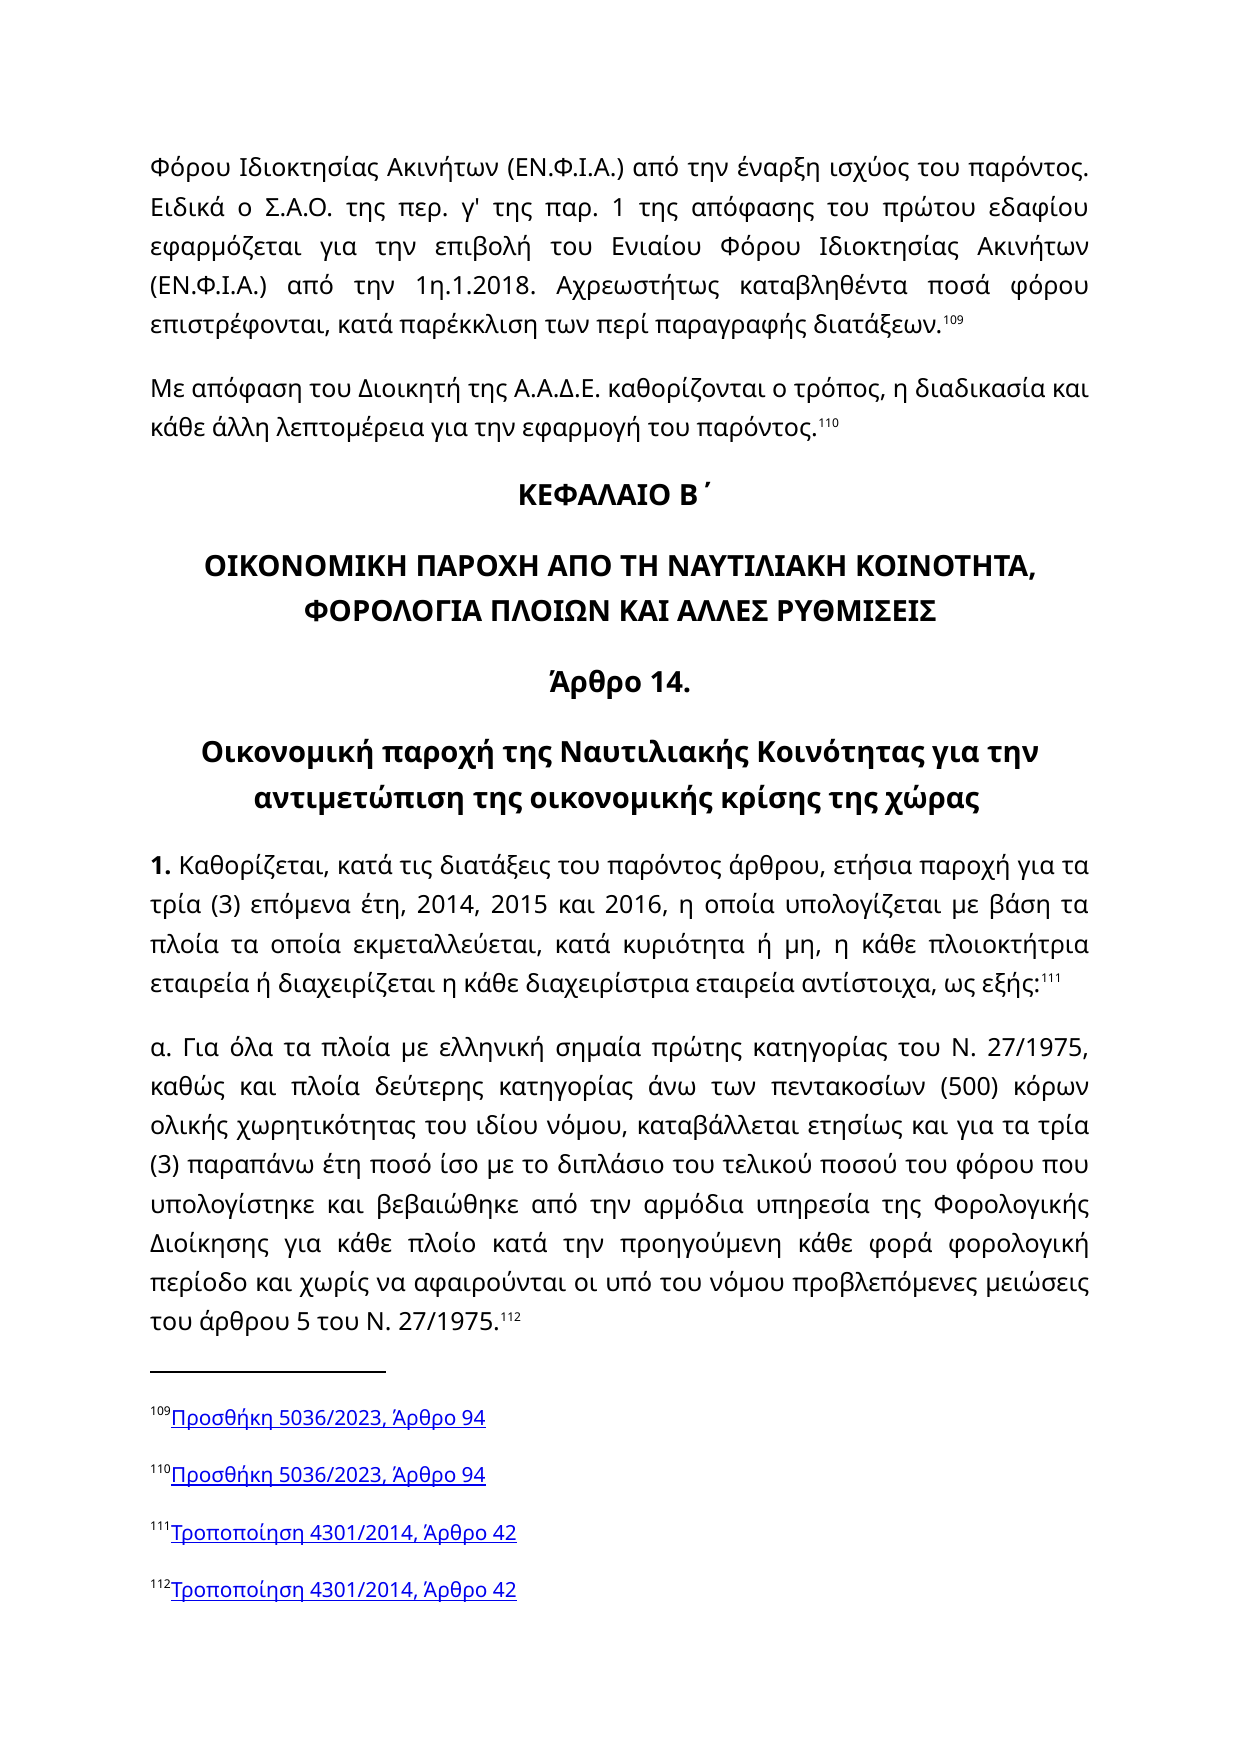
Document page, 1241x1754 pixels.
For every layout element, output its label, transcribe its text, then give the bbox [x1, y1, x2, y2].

text Με απόφαση του Διοικητή της Α.Α.Δ.Ε. καθορίζονται ο τρόπος, η διαδικασία και κάθε άλλη λεπτομέρεια για την εφαρμογή του παρόντος. [150, 371, 1090, 444]
text α. Για όλα τα πλοία με ελληνική σημαία πρώτης κατηγορίας του Ν. 27/1975, καθώς και πλοία δεύτερης κατηγορίας άνω των πεντακοσίων (500) κόρων ολικής χωρητικότητας του ιδίου νόμου, καταβάλλεται ετησίως και για τα τρία (3) παραπάνω έτη ποσό ίσο με το διπλάσιο του τελικού ποσού του φόρου που υπολογίστηκε και βεβαιώθηκε από την αρμόδια υπηρεσία της Φορολογικής Διοίκησης για κάθε πλοίο κατά την προηγούμενη κάθε φορά φορολογική περίοδο και χωρίς να αφαιρούνται οι υπό του νόμου προβλεπόμενες μειώσεις του άρθρου 5 του Ν. 27/1975. [150, 1029, 1090, 1338]
text Τροποποίηση 4301/2014, Άρθρο 42 [150, 1576, 1090, 1604]
subtitle ΟΙΚΟΝΟΜΙΚΗ ΠΑΡΟΧΗ ΑΠΟ ΤΗ ΝΑΥΤΙΛΙΑΚΗ ΚΟΙΝΟΤΗΤΑ, ΦΟΡΟΛΟΓΙΑ ΠΛΟΙΩΝ ΚΑΙ ΑΛΛΕΣ ΡΥΘΜΙΣΕΙΣ [150, 545, 1090, 630]
text Προσθήκη 5036/2023, Άρθρο 94 [150, 1403, 1090, 1431]
text Φόρου Ιδιοκτησίας Ακινήτων (ΕΝ.Φ.Ι.Α.) από την έναρξη ισχύος του παρόντος. Ειδικά ο Σ.Α.Ο. της περ. γ' της παρ. 1 της απόφασης του πρώτου εδαφίου εφαρμόζεται για την επιβολή του Ενιαίου Φόρου Ιδιοκτησίας Ακινήτων (ΕΝ.Φ.Ι.Α.) από την 1η.1.2018. Αχρεωστήτως καταβληθέντα ποσά φόρου επιστρέφονται, κατά παρέκκλιση των περί παραγραφής διατάξεων. [150, 150, 1090, 341]
subtitle Άρθρο 14. [150, 661, 1090, 701]
subtitle ΚΕΦΑΛΑΙΟ Β΄ [150, 474, 1090, 514]
text 1. Καθορίζεται, κατά τις διατάξεις του παρόντος άρθρου, ετήσια παροχή για τα τρία (3) επόμενα έτη, 2014, 2015 και 2016, η οποία υπολογίζεται με βάση τα πλοία τα οποία εκμεταλλεύεται, κατά κυριότητα ή μη, η κάθε πλοιοκτήτρια εταιρεία ή διαχειρίζεται η κάθε διαχειρίστρια εταιρεία αντίστοιχα, ως εξής: [150, 848, 1090, 999]
text Τροποποίηση 4301/2014, Άρθρο 42 [150, 1518, 1090, 1546]
subtitle Οικονομική παροχή της Ναυτιλιακής Κοινότητας για την αντιμετώπιση της οικονομικής κρίσης της χώρας [150, 732, 1090, 817]
text Προσθήκη 5036/2023, Άρθρο 94 [150, 1460, 1090, 1489]
